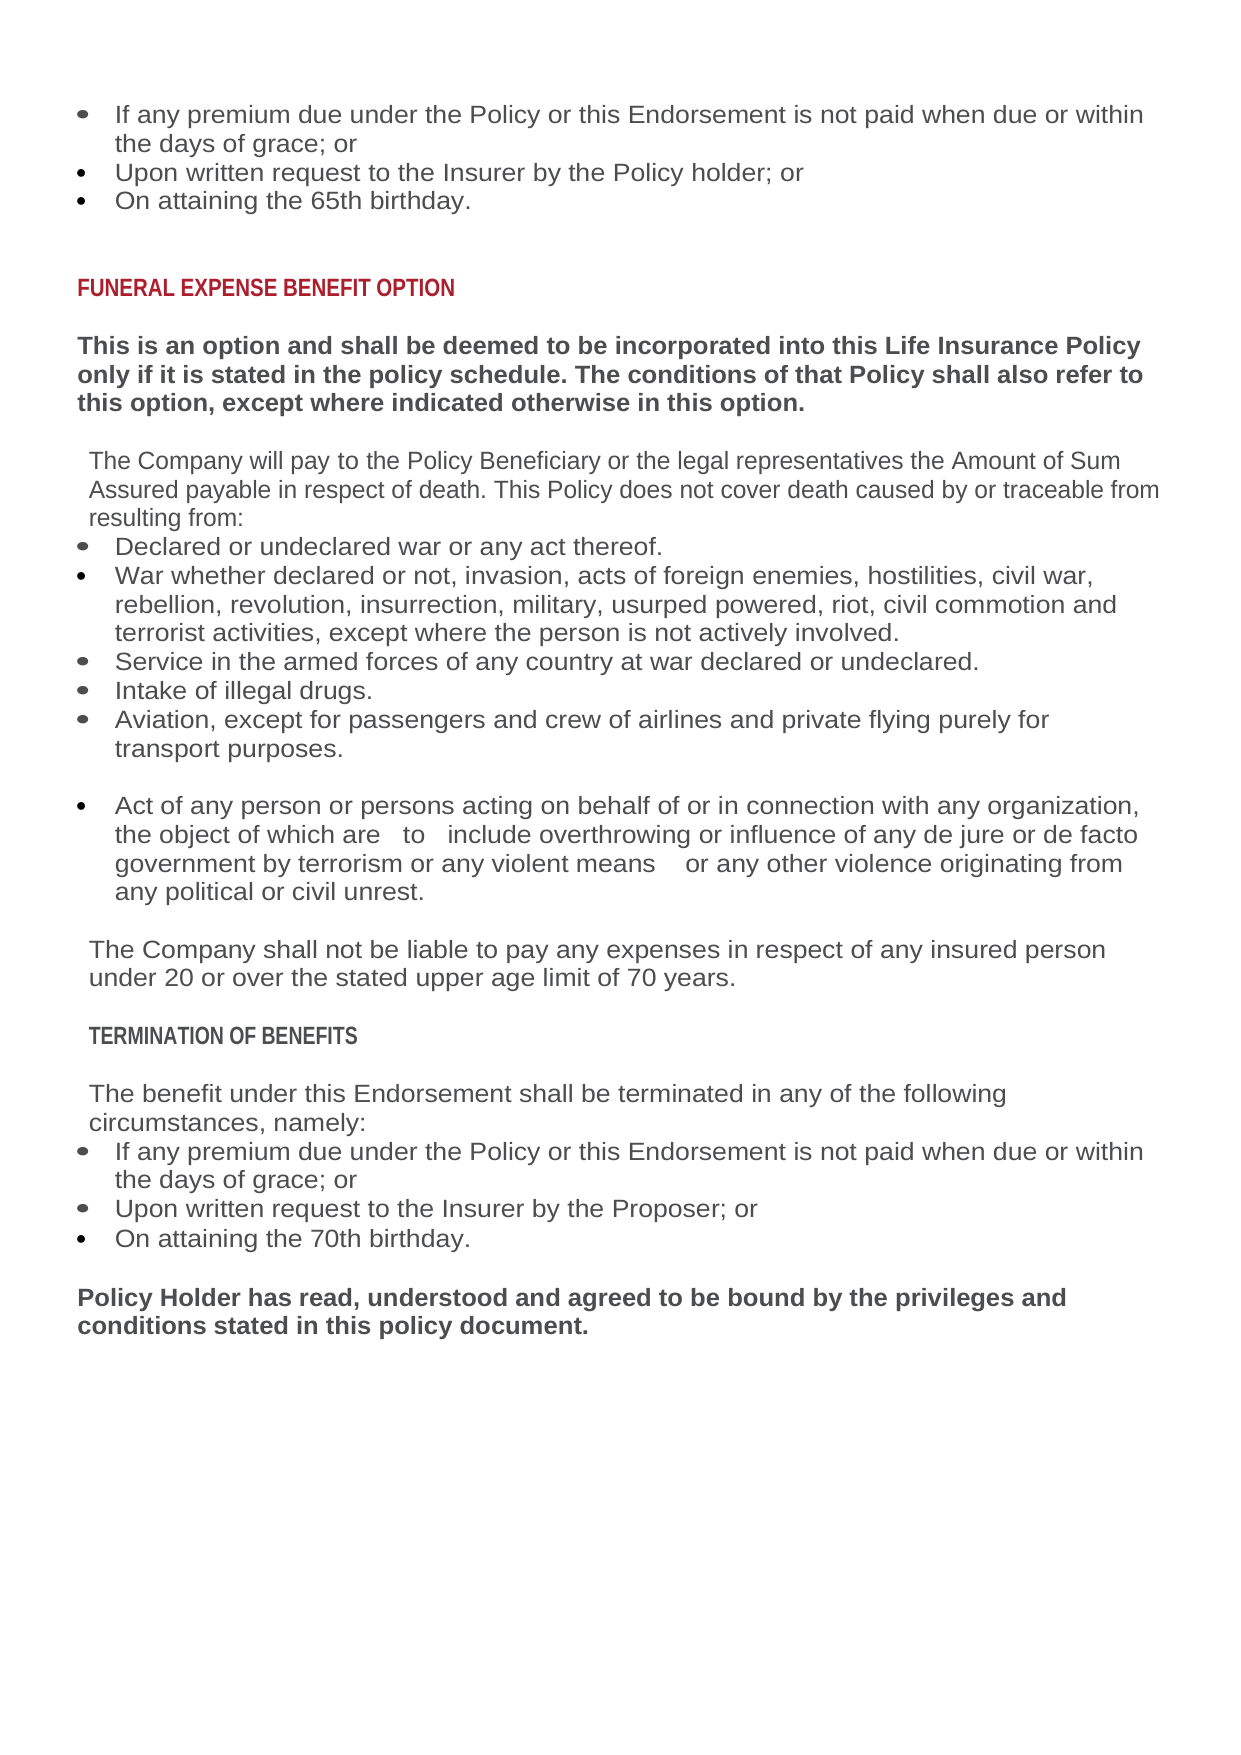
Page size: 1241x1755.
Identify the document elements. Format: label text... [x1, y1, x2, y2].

text Policy Holder has read, understood and agreed to be bound by the privileges and conditions stated in this policy document. [77, 1283, 1163, 1340]
list On attaining the 65th birthday. [77, 186, 1163, 215]
list If any premium due under the Policy or this Endorsement is not paid when due or within the days of grace; or [77, 100, 1163, 157]
list Act of any person or persons acting on behalf of or in connection with any organization, the object of which are to include overthrowing or influence of any de jure or de facto government by terrorism or any violent means or any other violence originating from any political or civil unrest. [77, 791, 1163, 906]
text This is an option and shall be deemed to be incorporated into this Life Insurance Policy only if it is stated in the policy schedule. The conditions of that Policy shall also refer to this option, except where indicated otherwise in this option. [77, 331, 1152, 417]
list If any premium due under the Policy or this Endorsement is not paid when due or within the days of grace; or [77, 1137, 1163, 1194]
list War whether declared or not, invasion, acts of foreign enemies, hostilities, civil war, rebellion, revolution, insurrection, military, usurped powered, riot, civil commotion and terrorist activities, except where the person is not actively involved. [77, 561, 1163, 647]
list Service in the armed forces of any country at war declared or undeclared. [77, 647, 1163, 676]
text The benefit under this Endorsement shall be terminated in any of the following circumstances, namely: [88, 1079, 1163, 1136]
list Upon written request to the Insurer by the Proposer; or [77, 1194, 1163, 1223]
text The Company will pay to the Policy Beneficiary or the legal representatives the Amount of Sum Assured payable in respect of death. This Policy does not cover death caused by or traceable from resulting from: [88, 446, 1163, 532]
list Aviation, except for passengers and crew of airlines and private flying purely for transport purposes. [77, 705, 1163, 762]
list Intake of illegal drugs. [77, 676, 1163, 705]
list Declared or undeclared war or any act thereof. [77, 532, 1163, 561]
list On attaining the 70th birthday. [77, 1224, 1163, 1253]
list Upon written request to the Insurer by the Policy holder; or [77, 158, 1163, 186]
text The Company shall not be liable to pay any expenses in respect of any insured person under 20 or over the stated upper age limit of 70 years. [88, 935, 1163, 992]
text TERMINATION OF BENEFITS [88, 1021, 1163, 1049]
text FUNERAL EXPENSE BENEFIT OPTION [77, 272, 1163, 301]
